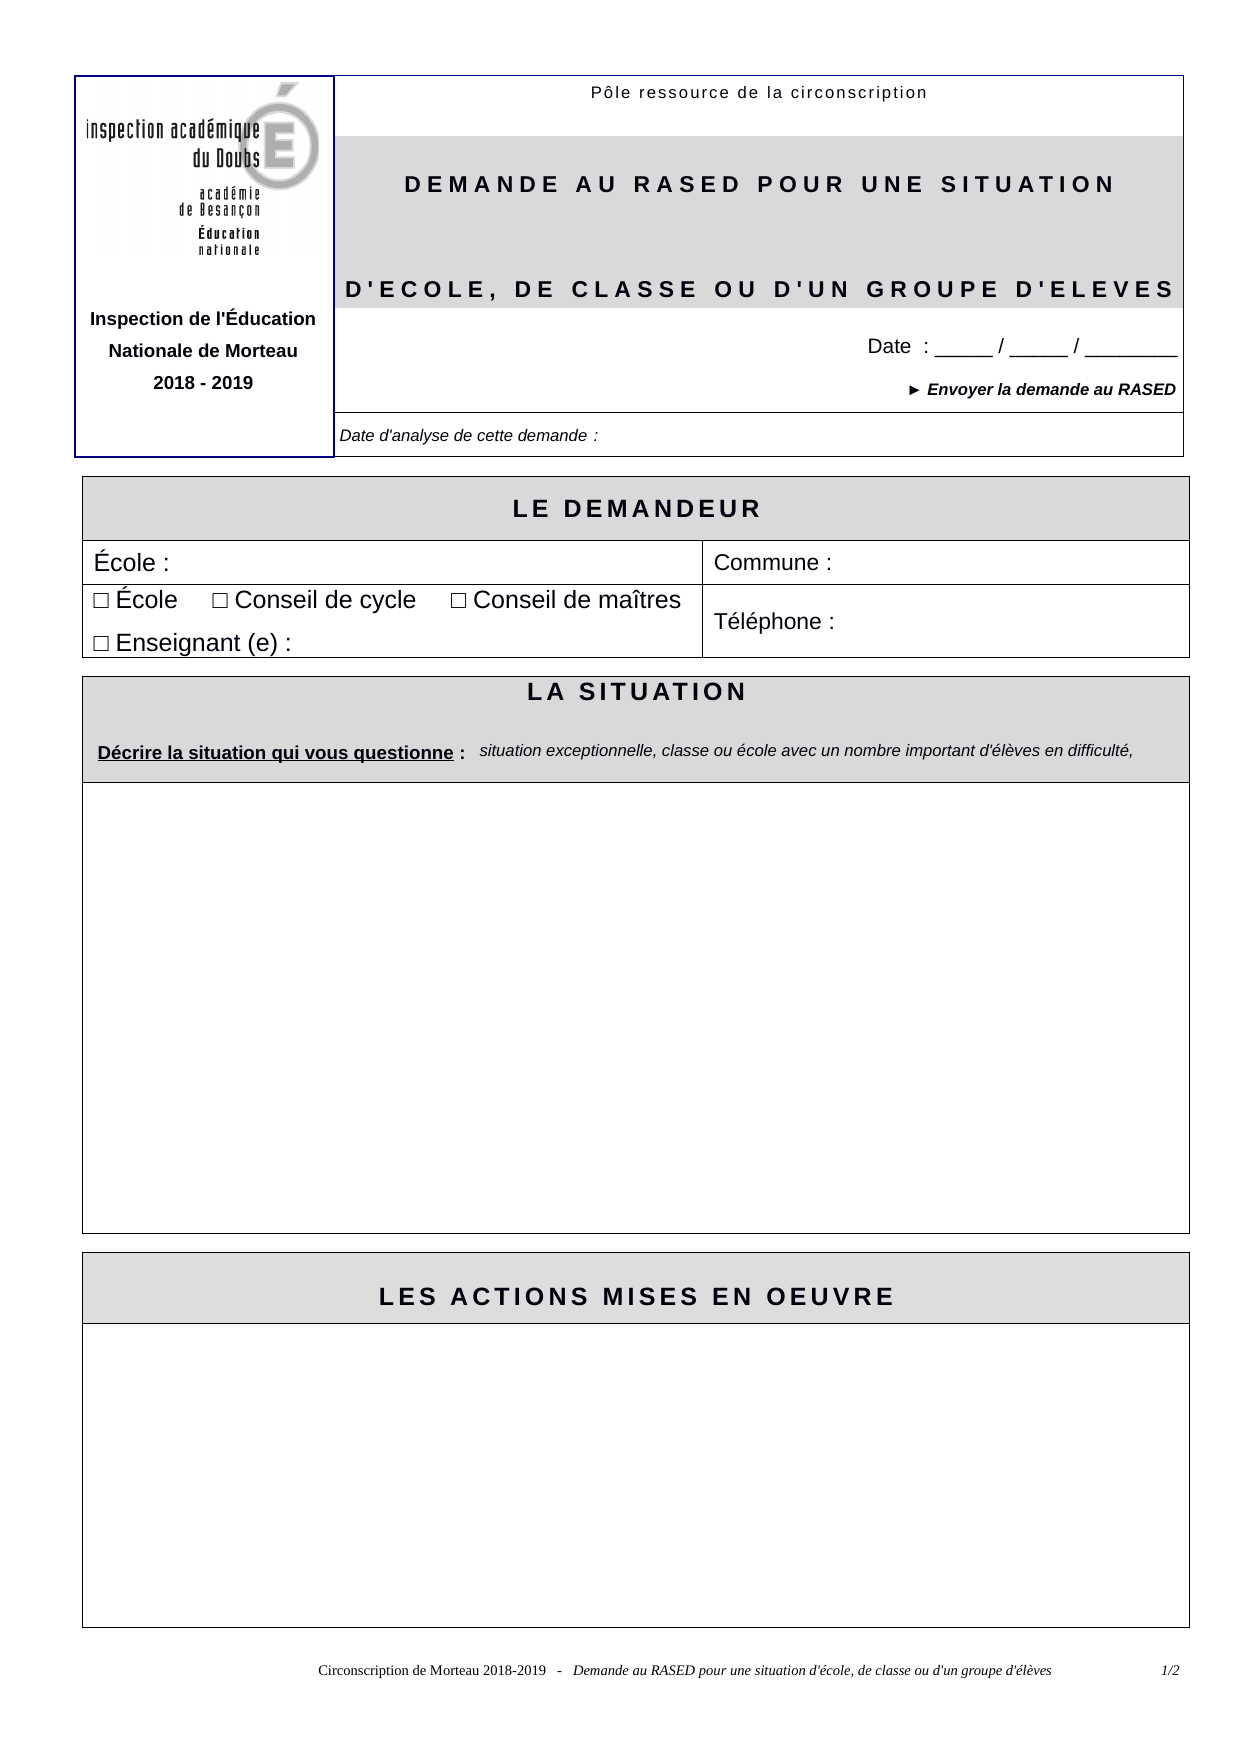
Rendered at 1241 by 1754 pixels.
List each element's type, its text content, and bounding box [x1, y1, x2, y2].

table_cell Téléphone : [703, 585, 1189, 657]
table_cell [83, 1324, 1189, 1627]
table_cell □ École □ Conseil de cycle □ Conseil de maîtres □ Enseignant (e) : [83, 585, 702, 657]
table_cell DEMANDE AU RASED POUR UNE SITUATION D'ECOLE, DE CLASSE OU D'UN GROUPE D'ELEVES [335, 136, 1183, 308]
table_cell Date d'analyse de cette demande : [335, 413, 1183, 456]
table_cell Date : _____ / _____ / ________ [335, 308, 1183, 363]
table_cell ► Envoyer la demande au RASED [335, 364, 1183, 412]
table_header LES ACTIONS MISES EN OEUVRE Quels aménagements sont déjà engagés dans la classe et/ou dans l'école ? [83, 1253, 1189, 1323]
table_header Pôle ressource de la circonscription [335, 76, 1183, 136]
table_header LE DEMANDEUR [83, 477, 1189, 540]
picture [86, 82, 320, 255]
table_header Inspection de l'Éducation Nationale de Morteau 2018 - 2019 [76, 77, 333, 456]
table_header LA SITUATION Décrire la situation qui vous questionne : situation exceptionnelle, classe ou école avec un nombre important d'élèves en difficulté, problématique particulière (violence, harcèlement, relations difficiles avec une famille … ), questionnement autour d'enfants allophones,… [83, 677, 1189, 782]
table_cell [83, 783, 1189, 1233]
table_cell Commune : [703, 541, 1189, 584]
table_cell École : [83, 541, 702, 584]
